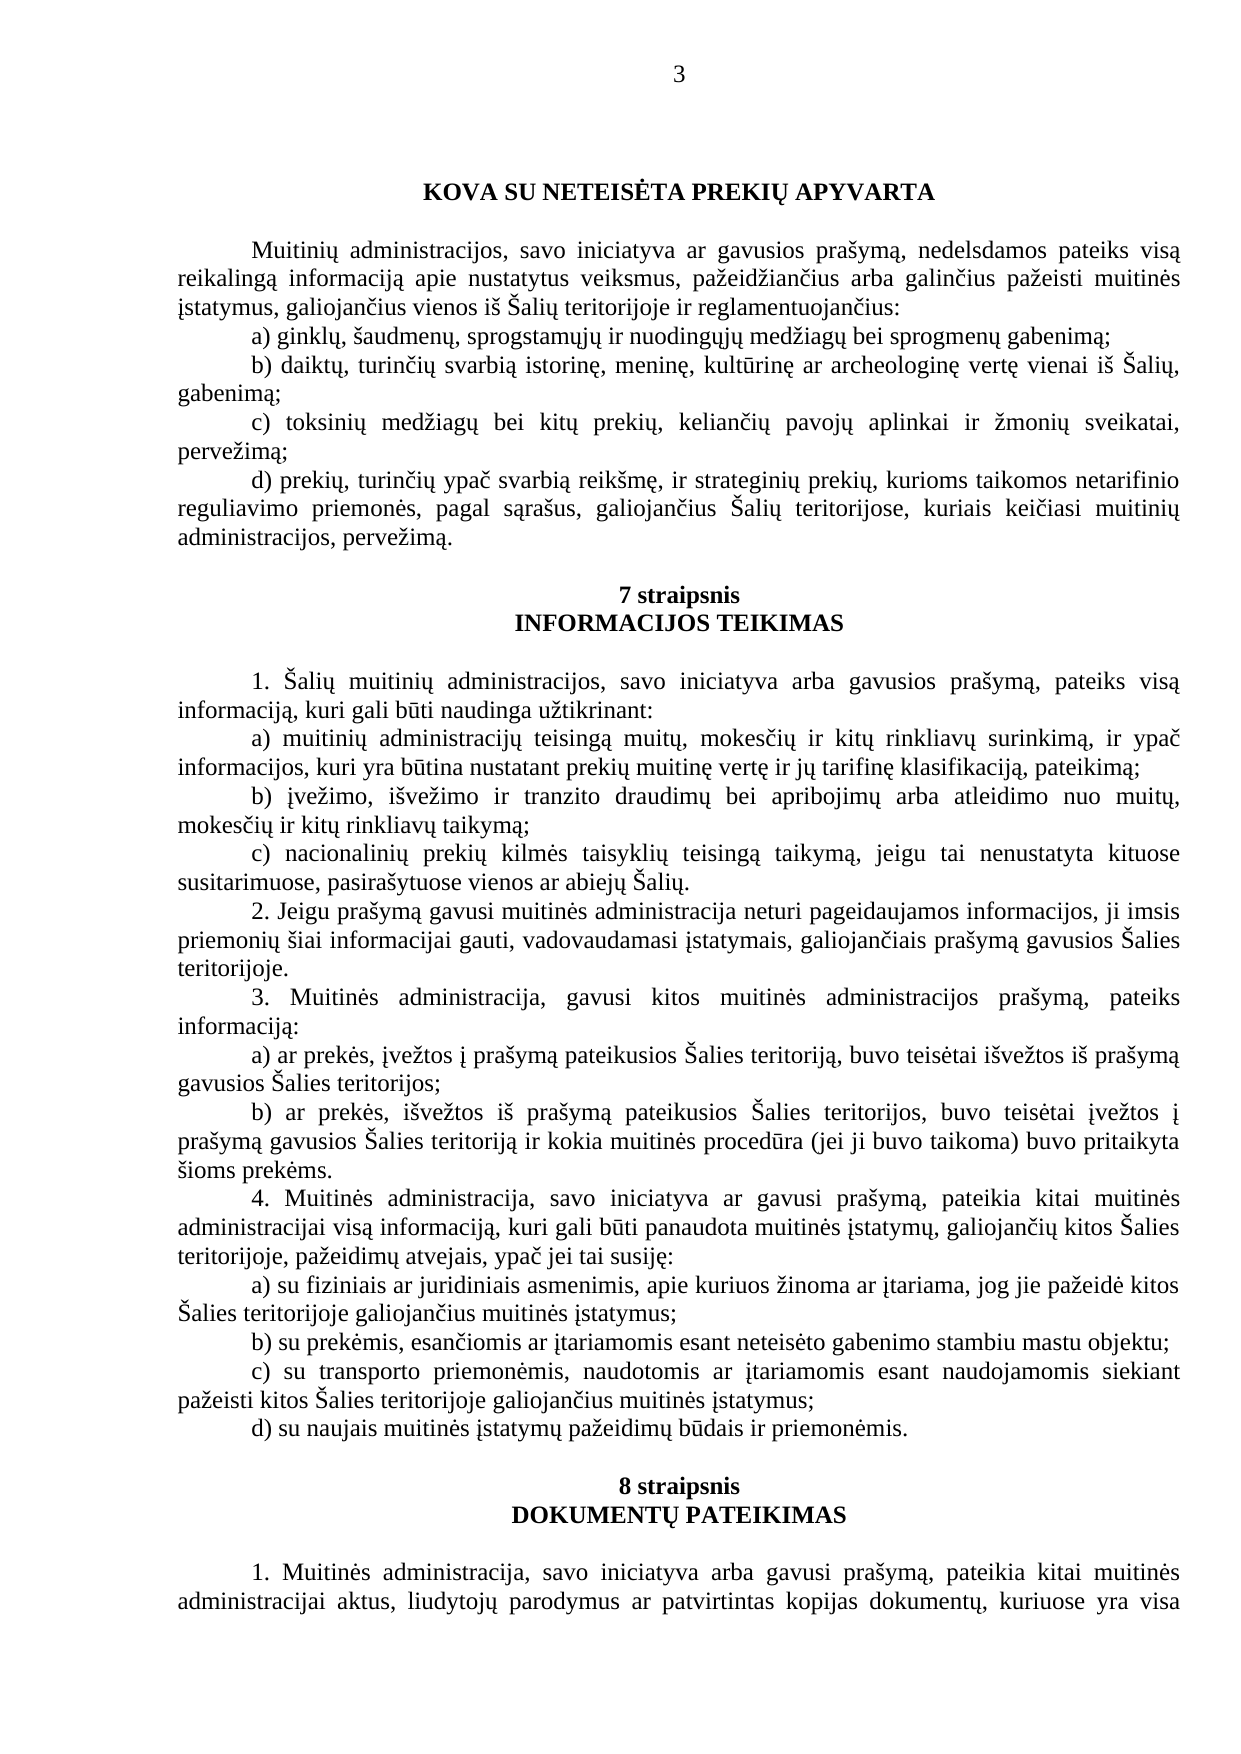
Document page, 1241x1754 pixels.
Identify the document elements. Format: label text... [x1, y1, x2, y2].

text a) muitinių administracijų teisingą muitų, mokesčių ir kitų rinkliavų surinkimą, ir ypač informacijos, kuri yra būtina nustatant prekių muitinę vertę ir jų tarifinę klasifikaciją, pateikimą; [177, 723, 1181, 781]
text b) ar prekės, išvežtos iš prašymą pateikusios Šalies teritorijos, buvo teisėtai įvežtos į prašymą gavusios Šalies teritoriją ir kokia muitinės procedūra (jei ji buvo taikoma) buvo pritaikyta šioms prekėms. [177, 1097, 1181, 1183]
text b) su prekėmis, esančiomis ar įtariamomis esant neteisėto gabenimo stambiu mastu objektu; [177, 1327, 1181, 1356]
text b) daiktų, turinčių svarbią istorinę, meninę, kultūrinę ar archeologinę vertę vienai iš Šalių, gabenimą; [177, 350, 1181, 407]
text KOVA SU NETEISĖTA PREKIŲ APYVARTA [177, 177, 1181, 206]
text b) įvežimo, išvežimo ir tranzito draudimų bei apribojimų arba atleidimo nuo muitų, mokesčių ir kitų rinkliavų taikymą; [177, 781, 1181, 838]
text 8 straipsnis [177, 1471, 1181, 1500]
text a) ar prekės, įvežtos į prašymą pateikusios Šalies teritoriją, buvo teisėtai išvežtos iš prašymą gavusios Šalies teritorijos; [177, 1040, 1181, 1097]
text c) nacionalinių prekių kilmės taisyklių teisingą taikymą, jeigu tai nenustatyta kituose susitarimuose, pasirašytuose vienos ar abiejų Šalių. [177, 838, 1181, 896]
text a) ginklų, šaudmenų, sprogstamųjų ir nuodingųjų medžiagų bei sprogmenų gabenimą; [177, 321, 1181, 350]
text c) toksinių medžiagų bei kitų prekių, keliančių pavojų aplinkai ir žmonių sveikatai, pervežimą; [177, 407, 1181, 465]
text 1. Šalių muitinių administracijos, savo iniciatyva arba gavusios prašymą, pateiks visą informaciją, kuri gali būti naudinga užtikrinant: [177, 666, 1181, 723]
text 3. Muitinės administracija, gavusi kitos muitinės administracijos prašymą, pateiks informaciją: [177, 982, 1181, 1040]
text 2. Jeigu prašymą gavusi muitinės administracija neturi pageidaujamos informacijos, ji imsis priemonių šiai informacijai gauti, vadovaudamasi įstatymais, galiojančiais prašymą gavusios Šalies teritorijoje. [177, 896, 1181, 982]
text 1. Muitinės administracija, savo iniciatyva arba gavusi prašymą, pateikia kitai muitinės administracijai aktus, liudytojų parodymus ar patvirtintas kopijas dokumentų, kuriuose yra visa [177, 1557, 1181, 1615]
text d) prekių, turinčių ypač svarbią reikšmę, ir strateginių prekių, kurioms taikomos netarifinio reguliavimo priemonės, pagal sąrašus, galiojančius Šalių teritorijose, kuriais keičiasi muitinių administracijos, pervežimą. [177, 465, 1181, 551]
text Muitinių administracijos, savo iniciatyva ar gavusios prašymą, nedelsdamos pateiks visą reikalingą informaciją apie nustatytus veiksmus, pažeidžiančius arba galinčius pažeisti muitinės įstatymus, galiojančius vienos iš Šalių teritorijoje ir reglamentuojančius: [177, 235, 1181, 321]
text 7 straipsnis [177, 580, 1181, 608]
text a) su fiziniais ar juridiniais asmenimis, apie kuriuos žinoma ar įtariama, jog jie pažeidė kitos Šalies teritorijoje galiojančius muitinės įstatymus; [177, 1270, 1181, 1327]
text d) su naujais muitinės įstatymų pažeidimų būdais ir priemonėmis. [177, 1413, 1181, 1442]
text c) su transporto priemonėmis, naudotomis ar įtariamomis esant naudojamomis siekiant pažeisti kitos Šalies teritorijoje galiojančius muitinės įstatymus; [177, 1356, 1181, 1413]
text INFORMACIJOS TEIKIMAS [177, 608, 1181, 637]
text DOKUMENTŲ PATEIKIMAS [177, 1500, 1181, 1528]
text 4. Muitinės administracija, savo iniciatyva ar gavusi prašymą, pateikia kitai muitinės administracijai visą informaciją, kuri gali būti panaudota muitinės įstatymų, galiojančių kitos Šalies teritorijoje, pažeidimų atvejais, ypač jei tai susiję: [177, 1183, 1181, 1270]
